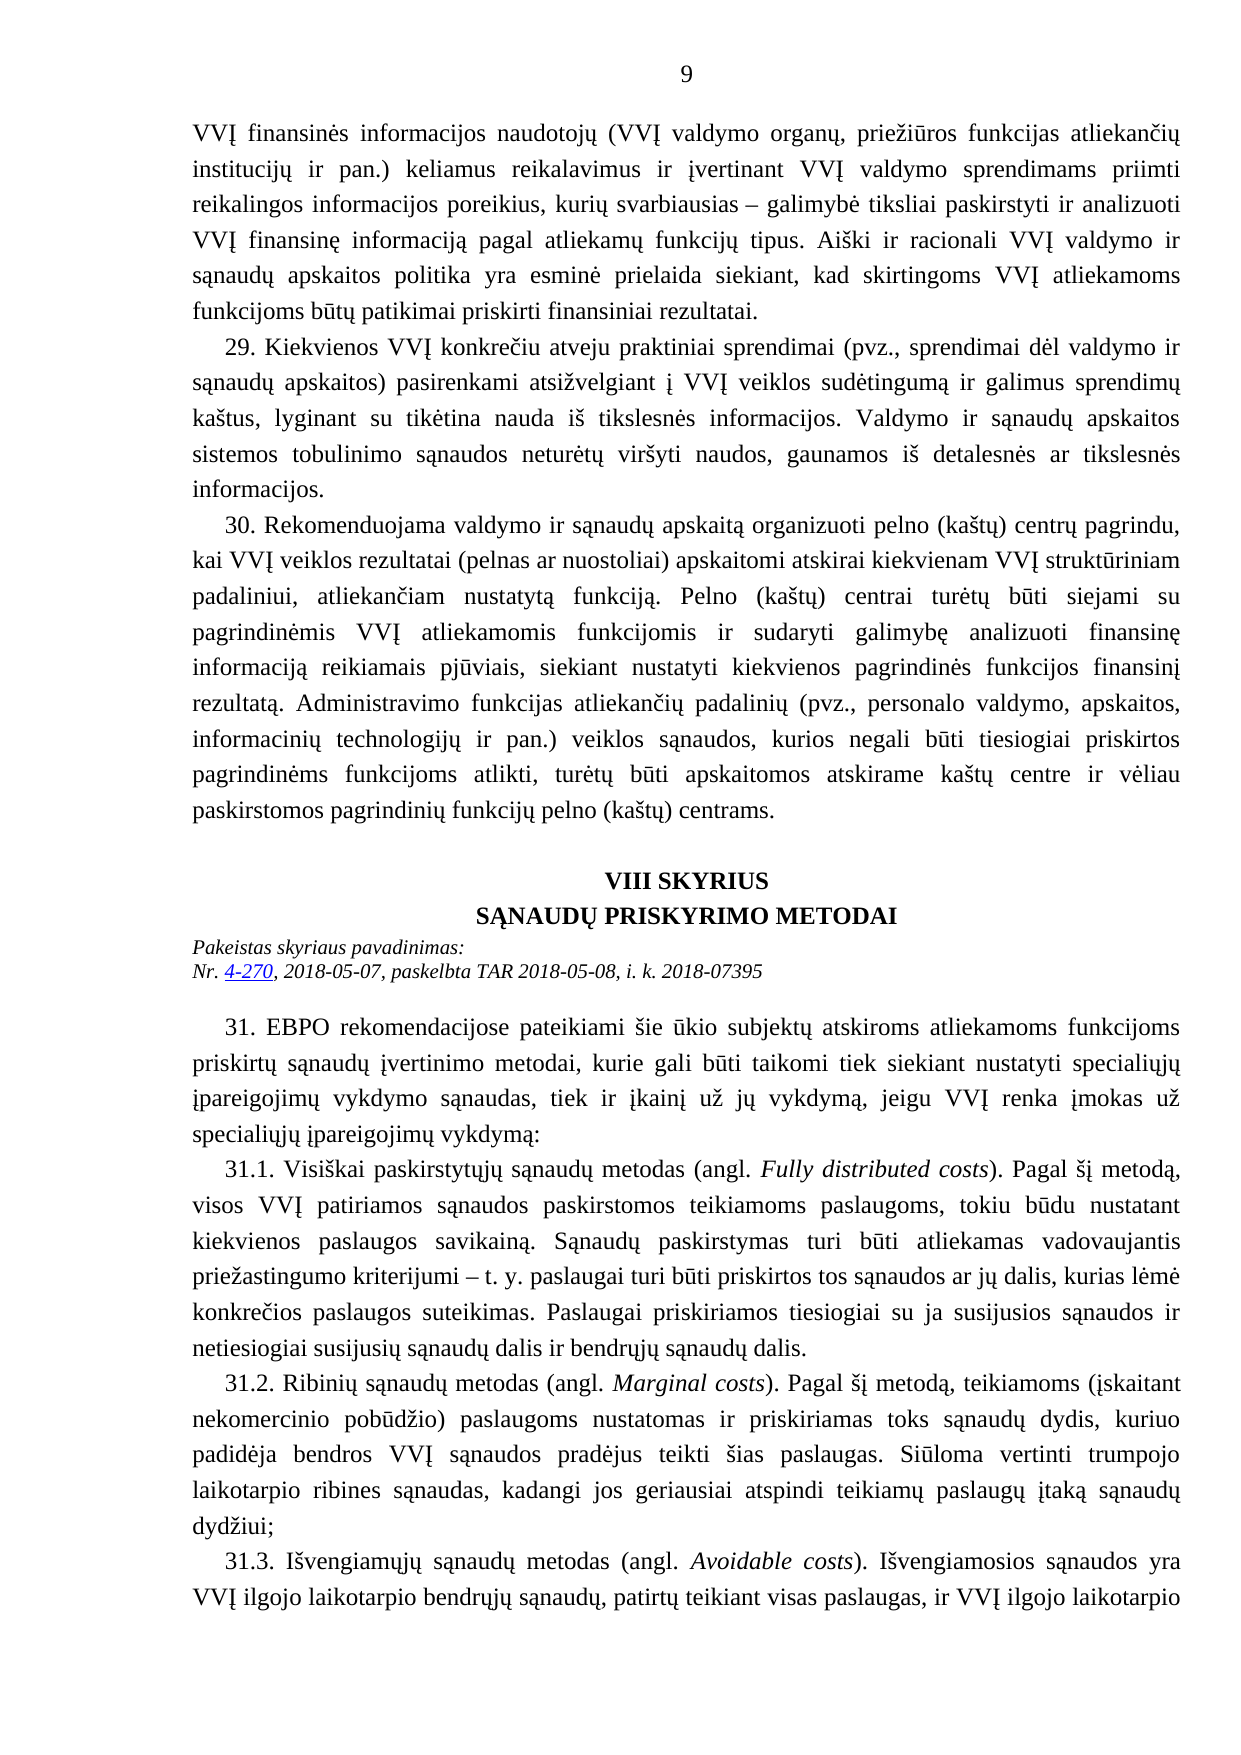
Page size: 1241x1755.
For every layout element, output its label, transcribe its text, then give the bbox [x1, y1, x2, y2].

text 31.1. Visiškai paskirstytųjų sąnaudų metodas (angl. Fully distributed costs). Pagal šį metodą, visos VVĮ patiriamos sąnaudos paskirstomos teikiamoms paslaugoms, tokiu būdu nustatant kiekvienos paslaugos savikainą. Sąnaudų paskirstymas turi būti atliekamas vadovaujantis priežastingumo kriterijumi – t. y. paslaugai turi būti priskirtos tos sąnaudos ar jų dalis, kurias lėmė konkrečios paslaugos suteikimas. Paslaugai priskiriamos tiesiogiai su ja susijusios sąnaudos ir netiesiogiai susijusių sąnaudų dalis ir bendrųjų sąnaudų dalis. [192, 1154, 1181, 1361]
text Pakeistas skyriaus pavadinimas: [192, 935, 1181, 959]
text 31.2. Ribinių sąnaudų metodas (angl. Marginal costs). Pagal šį metodą, teikiamoms (įskaitant nekomercinio pobūdžio) paslaugoms nustatomas ir priskiriamas toks sąnaudų dydis, kuriuo padidėja bendros VVĮ sąnaudos pradėjus teikti šias paslaugas. Siūloma vertinti trumpojo laikotarpio ribines sąnaudas, kadangi jos geriausiai atspindi teikiamų paslaugų įtaką sąnaudų dydžiui; [192, 1368, 1181, 1539]
text 30. Rekomenduojama valdymo ir sąnaudų apskaitą organizuoti pelno (kaštų) centrų pagrindu, kai VVĮ veiklos rezultatai (pelnas ar nuostoliai) apskaitomi atskirai kiekvienam VVĮ struktūriniam padaliniui, atliekančiam nustatytą funkciją. Pelno (kaštų) centrai turėtų būti siejami su pagrindinėmis VVĮ atliekamomis funkcijomis ir sudaryti galimybę analizuoti finansinę informaciją reikiamais pjūviais, siekiant nustatyti kiekvienos pagrindinės funkcijos finansinį rezultatą. Administravimo funkcijas atliekančių padalinių (pvz., personalo valdymo, apskaitos, informacinių technologijų ir pan.) veiklos sąnaudos, kurios negali būti tiesiogiai priskirtos pagrindinėms funkcijoms atlikti, turėtų būti apskaitomos atskirame kaštų centre ir vėliau paskirstomos pagrindinių funkcijų pelno (kaštų) centrams. [192, 510, 1181, 824]
text 29. Kiekvienos VVĮ konkrečiu atveju praktiniai sprendimai (pvz., sprendimai dėl valdymo ir sąnaudų apskaitos) pasirenkami atsižvelgiant į VVĮ veiklos sudėtingumą ir galimus sprendimų kaštus, lyginant su tikėtina nauda iš tikslesnės informacijos. Valdymo ir sąnaudų apskaitos sistemos tobulinimo sąnaudos neturėtų viršyti naudos, gaunamos iš detalesnės ar tikslesnės informacijos. [192, 332, 1181, 503]
text VIII SKYRIUS [192, 866, 1181, 895]
text Nr. 4-270, 2018-05-07, paskelbta TAR 2018-05-08, i. k. 2018-07395 [192, 959, 1181, 983]
text 31.3. Išvengiamųjų sąnaudų metodas (angl. Avoidable costs). Išvengiamosios sąnaudos yra VVĮ ilgojo laikotarpio bendrųjų sąnaudų, patirtų teikiant visas paslaugas, ir VVĮ ilgojo laikotarpio [192, 1546, 1181, 1611]
text VVĮ finansinės informacijos naudotojų (VVĮ valdymo organų, priežiūros funkcijas atliekančių institucijų ir pan.) keliamus reikalavimus ir įvertinant VVĮ valdymo sprendimams priimti reikalingos informacijos poreikius, kurių svarbiausias – galimybė tiksliai paskirstyti ir analizuoti VVĮ finansinę informaciją pagal atliekamų funkcijų tipus. Aiški ir racionali VVĮ valdymo ir sąnaudų apskaitos politika yra esminė prielaida siekiant, kad skirtingoms VVĮ atliekamoms funkcijoms būtų patikimai priskirti finansiniai rezultatai. [192, 118, 1181, 325]
text SĄNAUDŲ PRISKYRIMO METODAI [192, 901, 1181, 929]
text 31. EBPO rekomendacijose pateikiami šie ūkio subjektų atskiroms atliekamoms funkcijoms priskirtų sąnaudų įvertinimo metodai, kurie gali būti taikomi tiek siekiant nustatyti specialiųjų įpareigojimų vykdymo sąnaudas, tiek ir įkainį už jų vykdymą, jeigu VVĮ renka įmokas už specialiųjų įpareigojimų vykdymą: [192, 1012, 1181, 1148]
